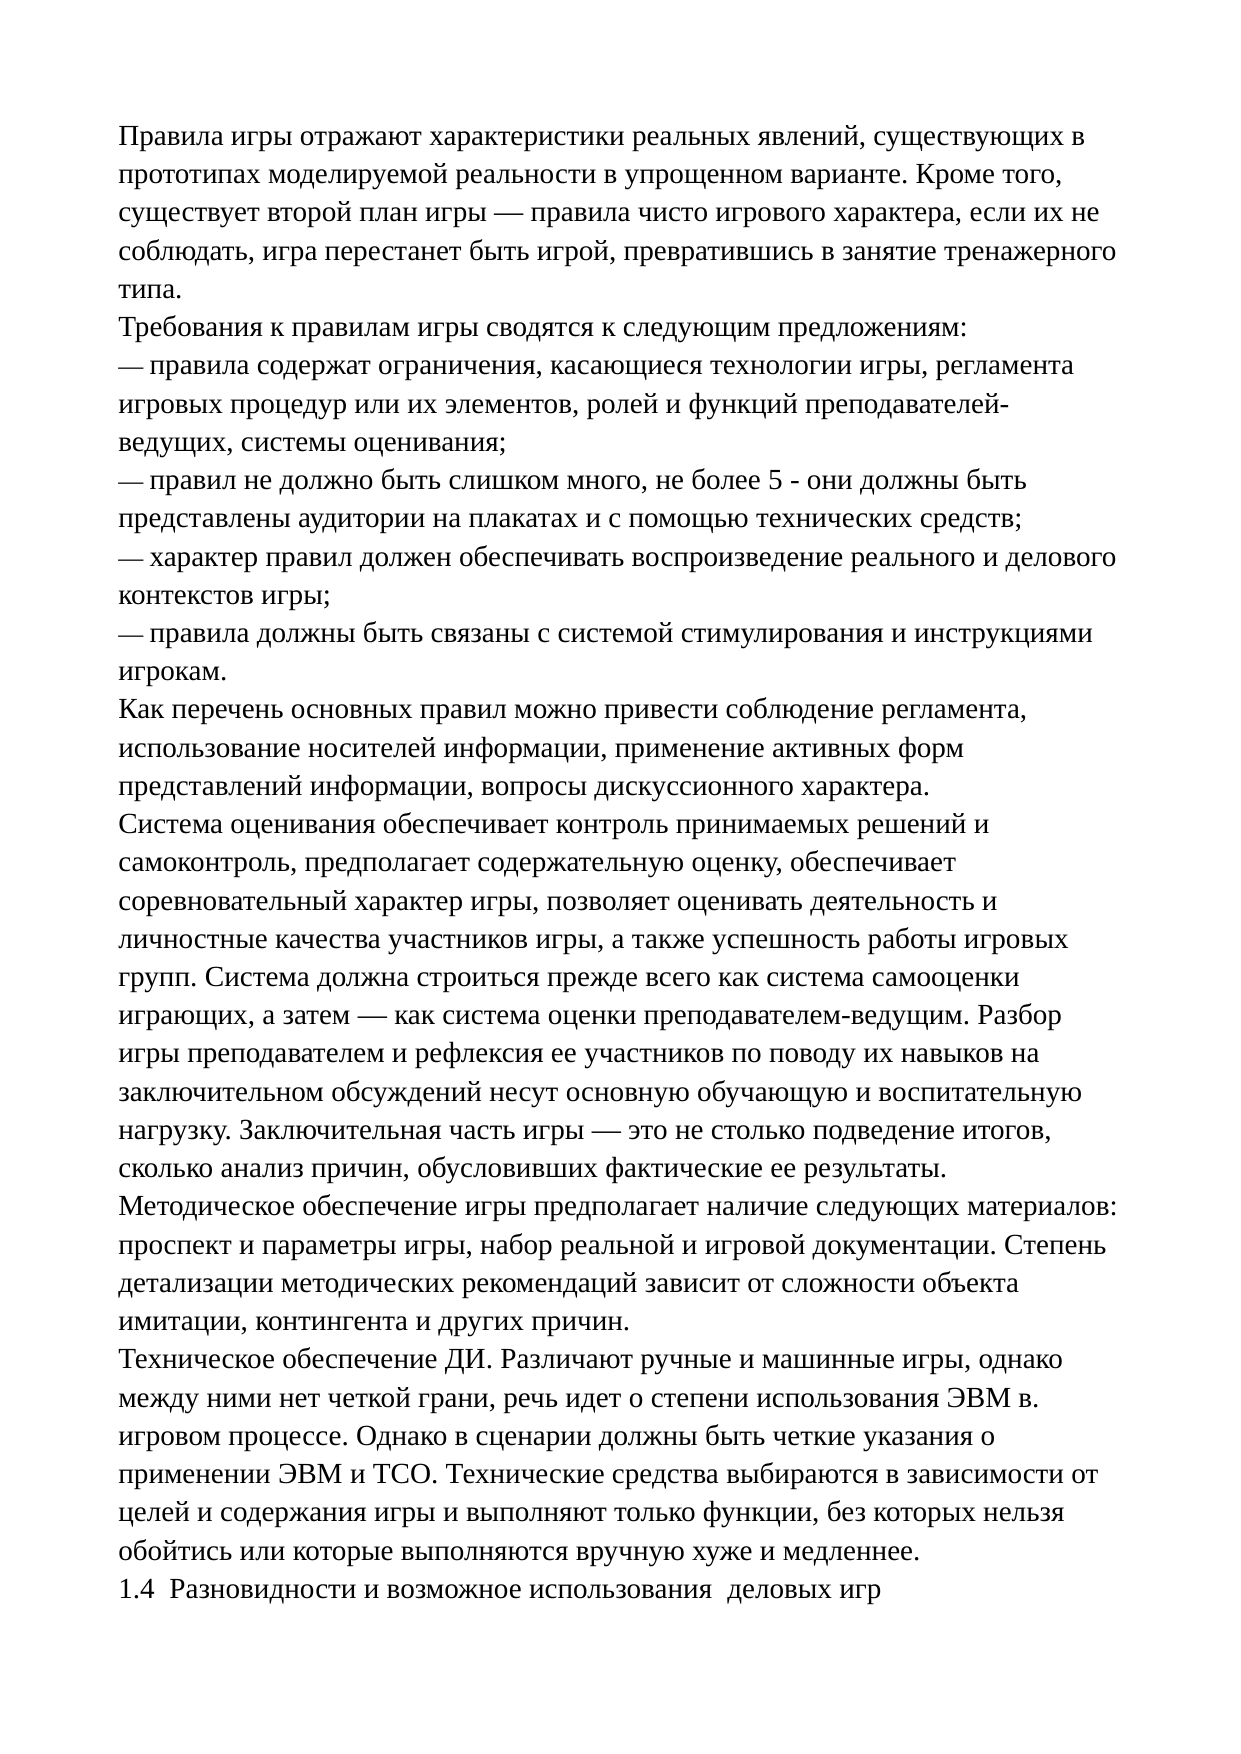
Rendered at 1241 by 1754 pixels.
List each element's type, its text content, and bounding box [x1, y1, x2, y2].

text — характер правил должен обеспечивать воспроизведение реального и делового контекстов игры; [118, 539, 1122, 610]
text Методическое обеспечение игры предполагает наличие следующих материалов: проспект и параметры игры, набор реальной и игровой документации. Степень детализации методических рекомендаций зависит от сложности объекта имитации, контингента и других причин. [118, 1188, 1122, 1337]
text Правила игры отражают характеристики реальных явлений, существующих в прототипах моделируемой реальности в упрощенном варианте. Кроме того, существует второй план игры — правила чисто игрового характера, если их не соблюдать, игра перестанет быть игрой, превратившись в занятие тренажерного типа. [118, 118, 1122, 304]
text — правила содержат ограничения, касающиеся технологии игры, регламента игровых процедур или их элементов, ролей и функций преподавателей-ведущих, системы оценивания; [118, 347, 1122, 457]
text — правил не должно быть слишком много, не более 5 - они должны быть представлены аудитории на плакатах и с помощью технических средств; [118, 462, 1122, 534]
text Система оценивания обеспечивает контроль принимаемых решений и самоконтроль, предполагает содержательную оценку, обеспечивает соревновательный характер игры, позволяет оценивать деятельность и личностные качества участников игры, а также успешность работы игровых групп. Система должна строиться прежде всего как система самооценки играющих, а затем — как система оценки преподавателем-ведущим. Разбор игры преподавателем и рефлексия ее участников по поводу их навыков на заключительном обсуждений несут основную обучающую и воспитательную нагрузку. Заключительная часть игры — это не столько подведение итогов, сколько анализ причин, обусловивших фактические ее результаты. [118, 806, 1122, 1184]
text 1.4 Разновидности и возможное использования деловых игр [118, 1571, 1122, 1604]
text Техническое обеспечение ДИ. Различают ручные и машинные игры, однако между ними нет четкой грани, речь идет о степени использования ЭВМ в. игровом процессе. Однако в сценарии должны быть четкие указания о применении ЭВМ и ТСО. Технические средства выбираются в зависимости от целей и содержания игры и выполняют только функции, без которых нельзя обойтись или которые выполняются вручную хуже и медленнее. [118, 1341, 1122, 1566]
text Как перечень основных правил можно привести соблюдение регламента, использование носителей информации, применение активных форм представлений информации, вопросы дискуссионного характера. [118, 692, 1122, 802]
text — правила должны быть связаны с системой стимулирования и инструкциями игрокам. [118, 615, 1122, 687]
text Требования к правилам игры сводятся к следующим предложениям: [118, 309, 1122, 343]
